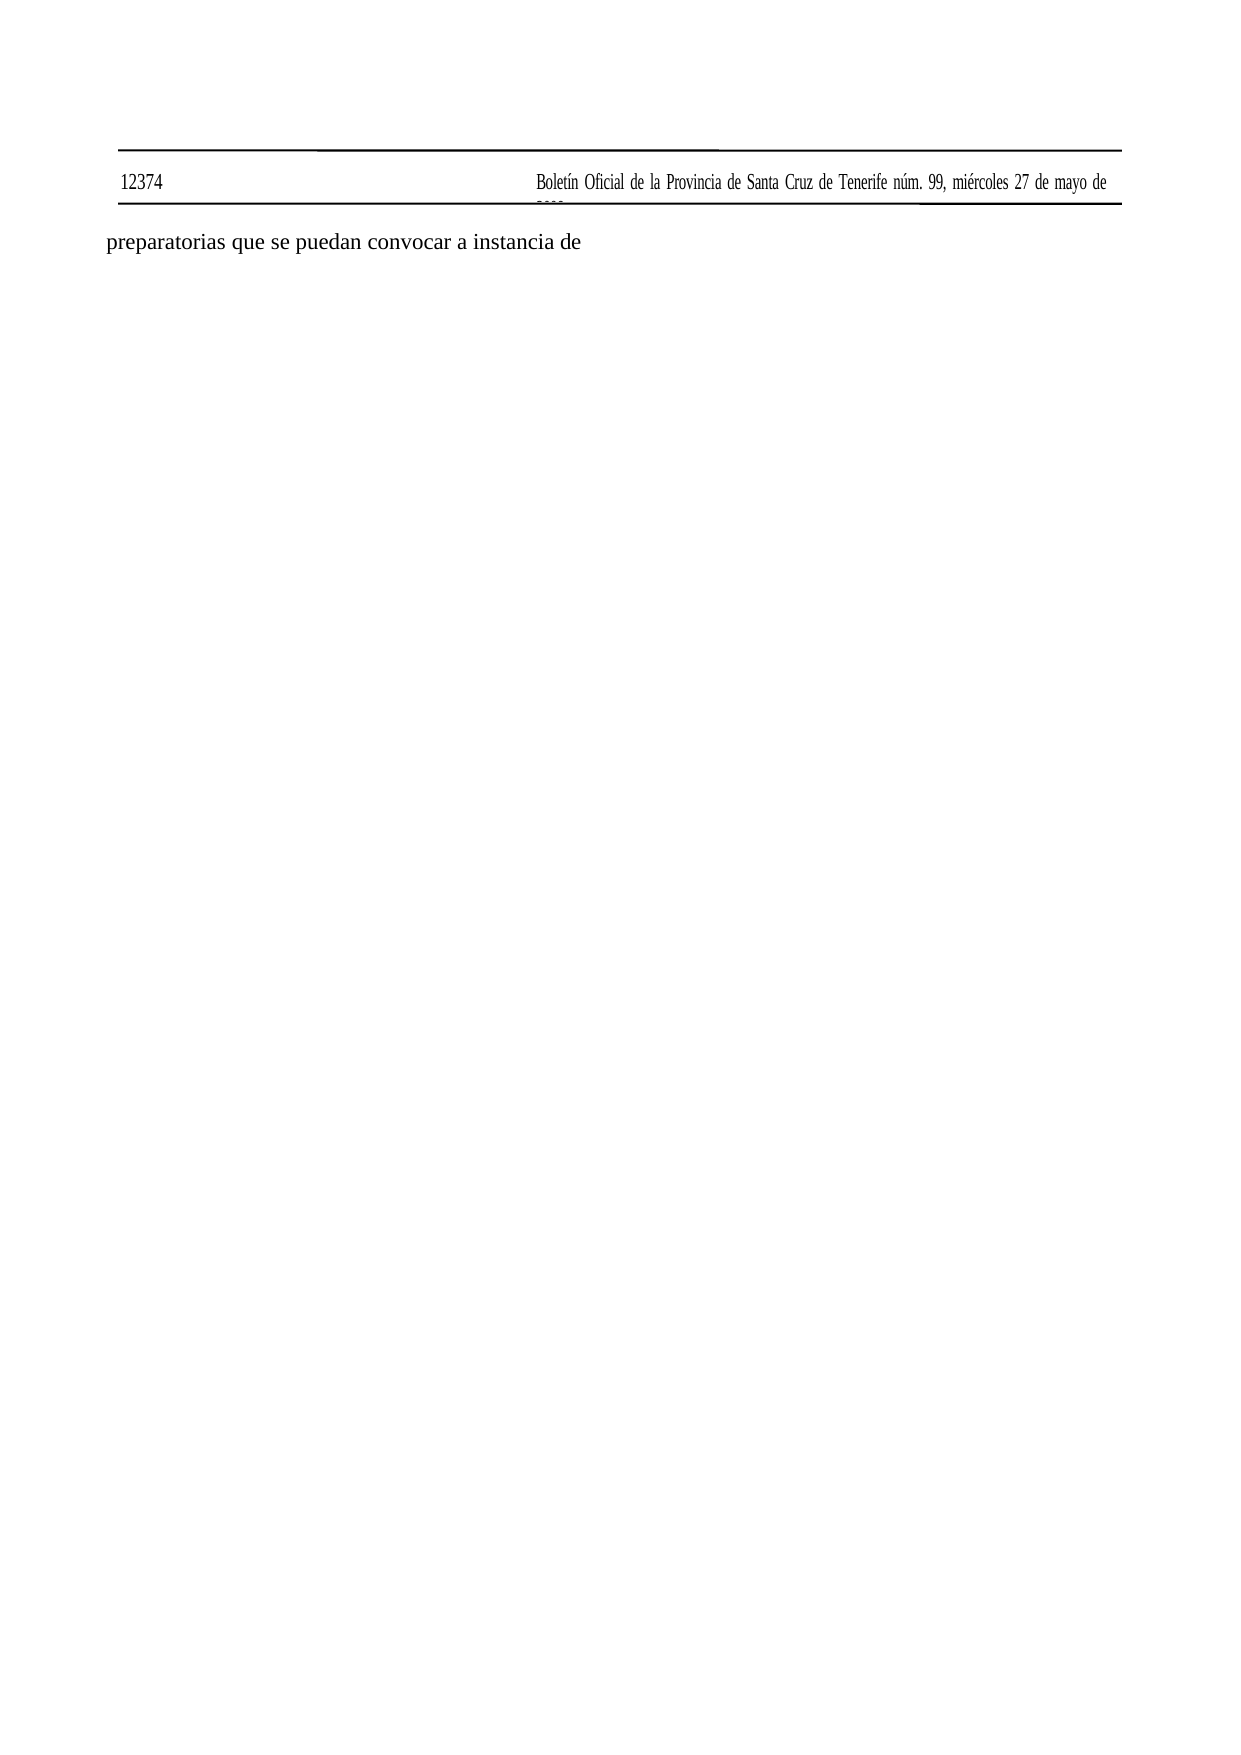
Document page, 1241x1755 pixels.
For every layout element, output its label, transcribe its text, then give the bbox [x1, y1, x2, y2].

text preparatorias que se puedan convocar a instancia de [106, 232, 584, 254]
